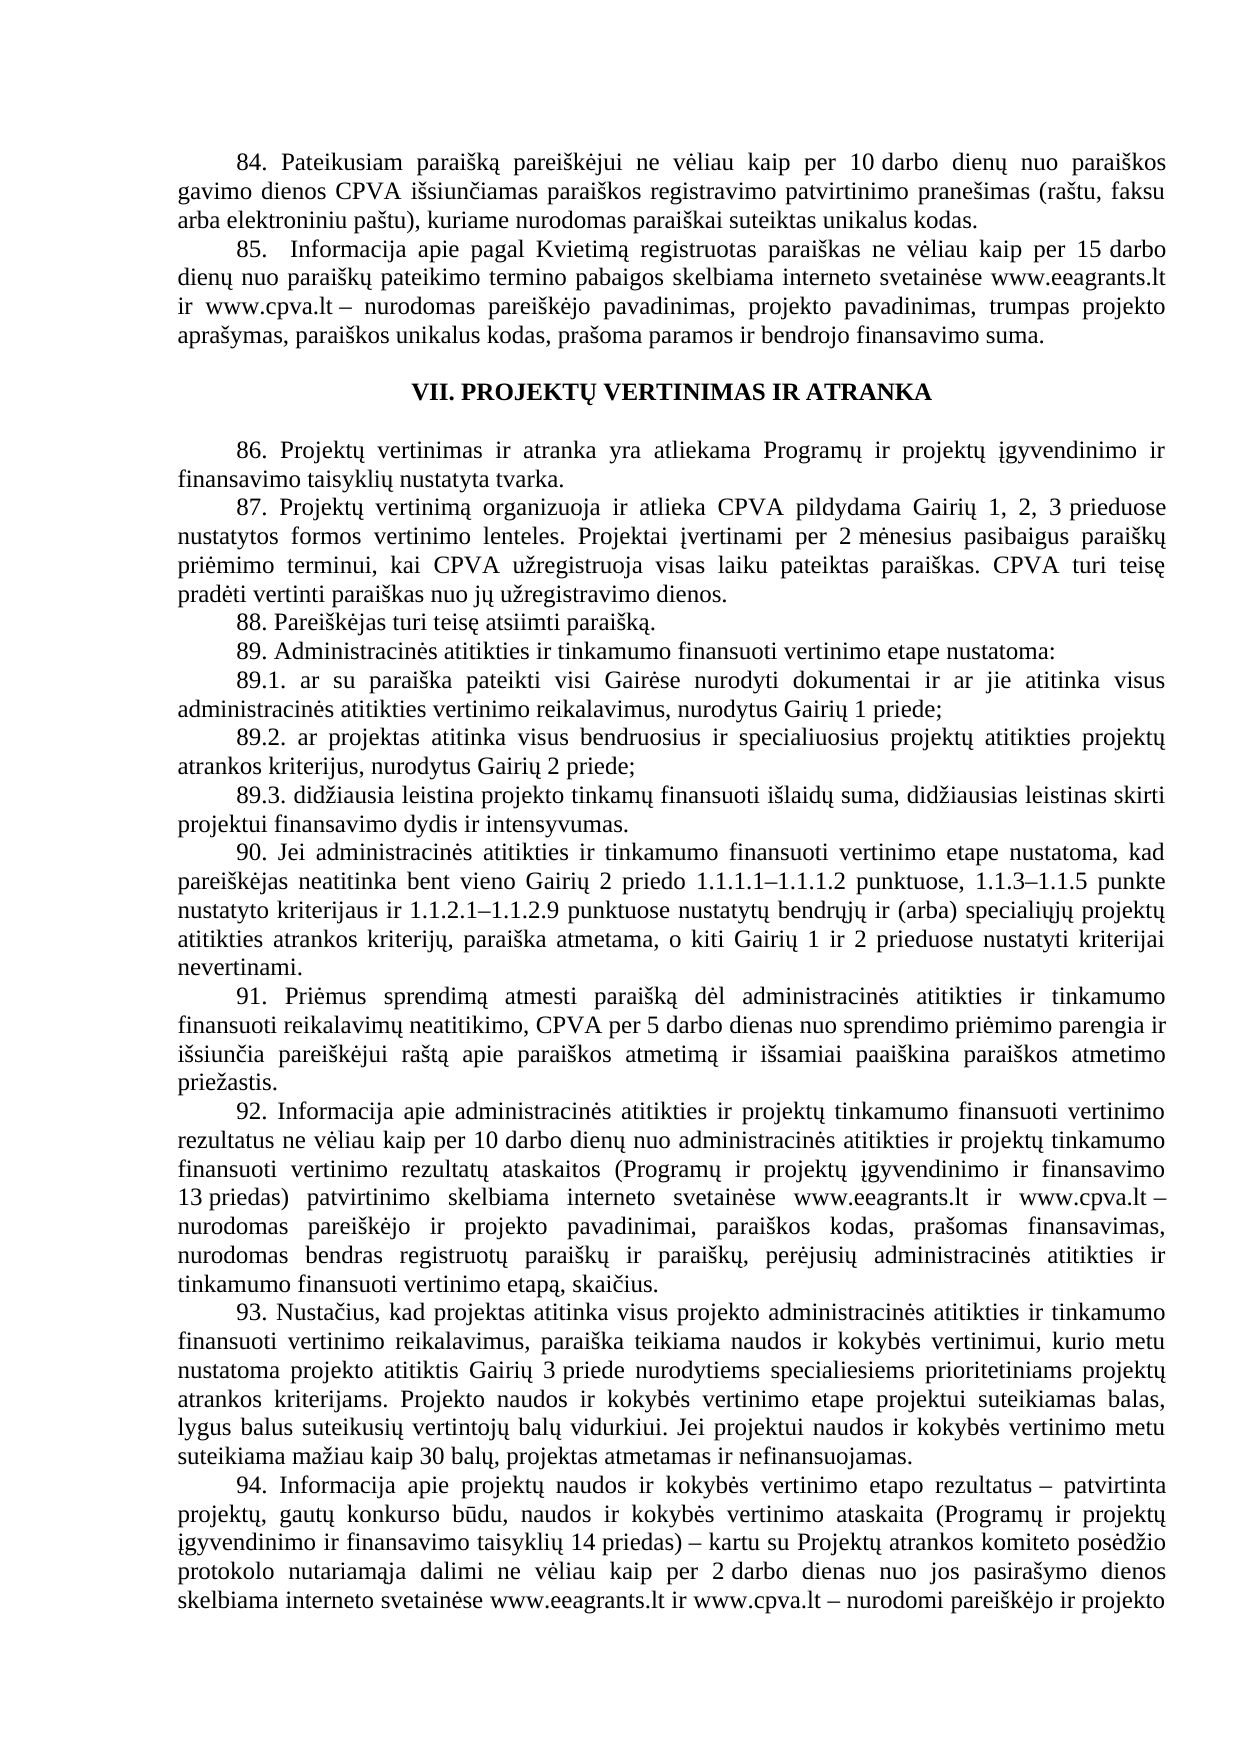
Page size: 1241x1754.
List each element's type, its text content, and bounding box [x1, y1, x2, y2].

text 91. Priėmus sprendimą atmesti paraišką dėl administracinės atitikties ir tinkamumo finansuoti reikalavimų neatitikimo, CPVA per 5 darbo dienas nuo sprendimo priėmimo parengia ir išsiunčia pareiškėjui raštą apie paraiškos atmetimą ir išsamiai paaiškina paraiškos atmetimo priežastis. [177, 981, 1166, 1096]
text 88. Pareiškėjas turi teisę atsiimti paraišką. [177, 607, 1166, 636]
text VII. PROJEKTŲ VERTINIMAS IR ATRANKA [177, 377, 1166, 406]
text 85. Informacija apie pagal Kvietimą registruotas paraiškas ne vėliau kaip per 15 darbo dienų nuo paraiškų pateikimo termino pabaigos skelbiama interneto svetainėse www.eeagrants.lt ir www.cpva.lt – nurodomas pareiškėjo pavadinimas, projekto pavadinimas, trumpas projekto aprašymas, paraiškos unikalus kodas, prašoma paramos ir bendrojo finansavimo suma. [177, 234, 1166, 349]
text 93. Nustačius, kad projektas atitinka visus projekto administracinės atitikties ir tinkamumo finansuoti vertinimo reikalavimus, paraiška teikiama naudos ir kokybės vertinimui, kurio metu nustatoma projekto atitiktis Gairių 3 priede nurodytiems specialiesiems prioritetiniams projektų atrankos kriterijams. Projekto naudos ir kokybės vertinimo etape projektui suteikiamas balas, lygus balus suteikusių vertintojų balų vidurkiui. Jei projektui naudos ir kokybės vertinimo metu suteikiama mažiau kaip 30 balų, projektas atmetamas ir nefinansuojamas. [177, 1297, 1166, 1470]
text 87. Projektų vertinimą organizuoja ir atlieka CPVA pildydama Gairių 1, 2, 3 prieduose nustatytos formos vertinimo lenteles. Projektai įvertinami per 2 mėnesius pasibaigus paraiškų priėmimo terminui, kai CPVA užregistruoja visas laiku pateiktas paraiškas. CPVA turi teisę pradėti vertinti paraiškas nuo jų užregistravimo dienos. [177, 492, 1166, 607]
text 92. Informacija apie administracinės atitikties ir projektų tinkamumo finansuoti vertinimo rezultatus ne vėliau kaip per 10 darbo dienų nuo administracinės atitikties ir projektų tinkamumo finansuoti vertinimo rezultatų ataskaitos (Programų ir projektų įgyvendinimo ir finansavimo 13 priedas) patvirtinimo skelbiama interneto svetainėse www.eeagrants.lt ir www.cpva.lt – nurodomas pareiškėjo ir projekto pavadinimai, paraiškos kodas, prašomas finansavimas, nurodomas bendras registruotų paraiškų ir paraiškų, perėjusių administracinės atitikties ir tinkamumo finansuoti vertinimo etapą, skaičius. [177, 1096, 1166, 1297]
text 84. Pateikusiam paraišką pareiškėjui ne vėliau kaip per 10 darbo dienų nuo paraiškos gavimo dienos CPVA išsiunčiamas paraiškos registravimo patvirtinimo pranešimas (raštu, faksu arba elektroniniu paštu), kuriame nurodomas paraiškai suteiktas unikalus kodas. [177, 147, 1166, 234]
text 90. Jei administracinės atitikties ir tinkamumo finansuoti vertinimo etape nustatoma, kad pareiškėjas neatitinka bent vieno Gairių 2 priedo 1.1.1.1–1.1.1.2 punktuose, 1.1.3–1.1.5 punkte nustatyto kriterijaus ir 1.1.2.1–1.1.2.9 punktuose nustatytų bendrųjų ir (arba) specialiųjų projektų atitikties atrankos kriterijų, paraiška atmetama, o kiti Gairių 1 ir 2 prieduose nustatyti kriterijai nevertinami. [177, 837, 1166, 981]
text 86. Projektų vertinimas ir atranka yra atliekama Programų ir projektų įgyvendinimo ir finansavimo taisyklių nustatyta tvarka. [177, 435, 1166, 492]
text 94. Informacija apie projektų naudos ir kokybės vertinimo etapo rezultatus – patvirtinta projektų, gautų konkurso būdu, naudos ir kokybės vertinimo ataskaita (Programų ir projektų įgyvendinimo ir finansavimo taisyklių 14 priedas) – kartu su Projektų atrankos komiteto posėdžio protokolo nutariamąja dalimi ne vėliau kaip per 2 darbo dienas nuo jos pasirašymo dienos skelbiama interneto svetainėse www.eeagrants.lt ir www.cpva.lt – nurodomi pareiškėjo ir projekto [177, 1470, 1166, 1614]
text 89.2. ar projektas atitinka visus bendruosius ir specialiuosius projektų atitikties projektų atrankos kriterijus, nurodytus Gairių 2 priede; [177, 722, 1166, 780]
text 89. Administracinės atitikties ir tinkamumo finansuoti vertinimo etape nustatoma: [177, 636, 1166, 665]
text 89.1. ar su paraiška pateikti visi Gairėse nurodyti dokumentai ir ar jie atitinka visus administracinės atitikties vertinimo reikalavimus, nurodytus Gairių 1 priede; [177, 665, 1166, 722]
text 89.3. didžiausia leistina projekto tinkamų finansuoti išlaidų suma, didžiausias leistinas skirti projektui finansavimo dydis ir intensyvumas. [177, 780, 1166, 837]
